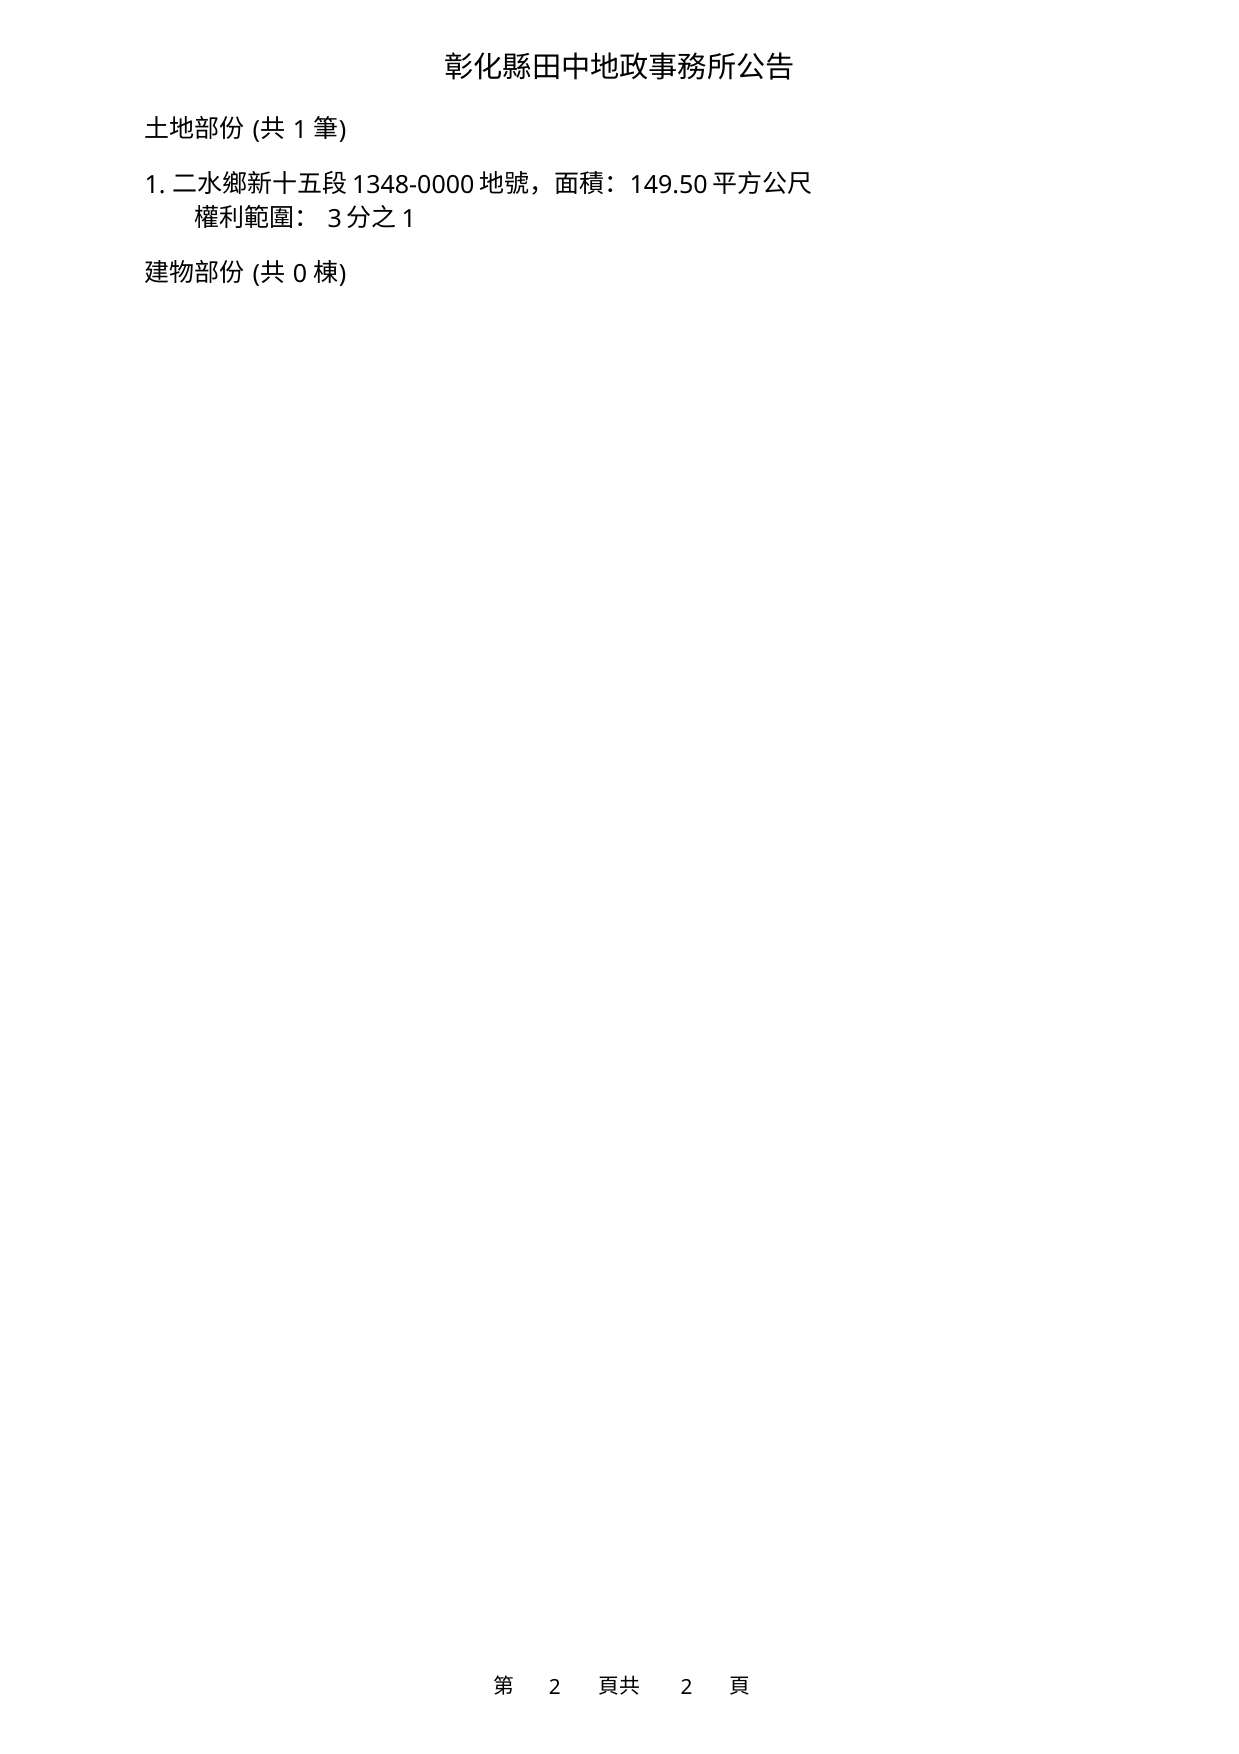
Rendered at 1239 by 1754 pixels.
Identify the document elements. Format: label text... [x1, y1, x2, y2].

table_cell 頁 [720, 1666, 760, 1707]
table_cell [1177, 239, 1239, 310]
table_cell [0, 95, 62, 166]
table_cell [653, 310, 719, 1666]
table_cell [0, 41, 62, 94]
table_cell 頁共 [585, 1666, 653, 1707]
table_header [653, 0, 719, 41]
table_cell [0, 310, 62, 1666]
table_header [62, 0, 483, 41]
table_cell 彰化縣田中地政事務所公告 [62, 41, 1177, 94]
table_cell [585, 310, 653, 1666]
table_cell [1177, 166, 1239, 238]
table_cell [760, 1666, 1177, 1707]
table_header [585, 0, 653, 41]
table_cell 1. 二水鄉新十五段1348-0000地號，面積：149.50平方公尺 權利範圍： 3分之1 [62, 166, 1177, 238]
table_header [0, 0, 62, 41]
table_cell [62, 310, 483, 1666]
table_cell 建物部份 (共 0 棟) [62, 239, 1177, 310]
table_cell 土地部份 (共 1 筆) [62, 95, 1177, 166]
table_header [720, 0, 760, 41]
table_cell [524, 310, 585, 1666]
table_header [524, 0, 585, 41]
table_cell [1177, 1666, 1239, 1707]
table_cell [1177, 95, 1239, 166]
table_cell [62, 1666, 483, 1707]
table_cell [0, 1666, 62, 1707]
table_cell 2 [653, 1666, 719, 1707]
table_cell 2 [524, 1666, 585, 1707]
table_cell [483, 310, 523, 1666]
table_header [483, 0, 523, 41]
table_header [760, 0, 1177, 41]
table_cell 第 [483, 1666, 523, 1707]
table_cell [760, 310, 1177, 1666]
table_cell [0, 239, 62, 310]
table_cell [1177, 310, 1239, 1666]
table_cell [1177, 41, 1239, 94]
table_header [1177, 0, 1239, 41]
table_cell [720, 310, 760, 1666]
table_cell [0, 166, 62, 238]
